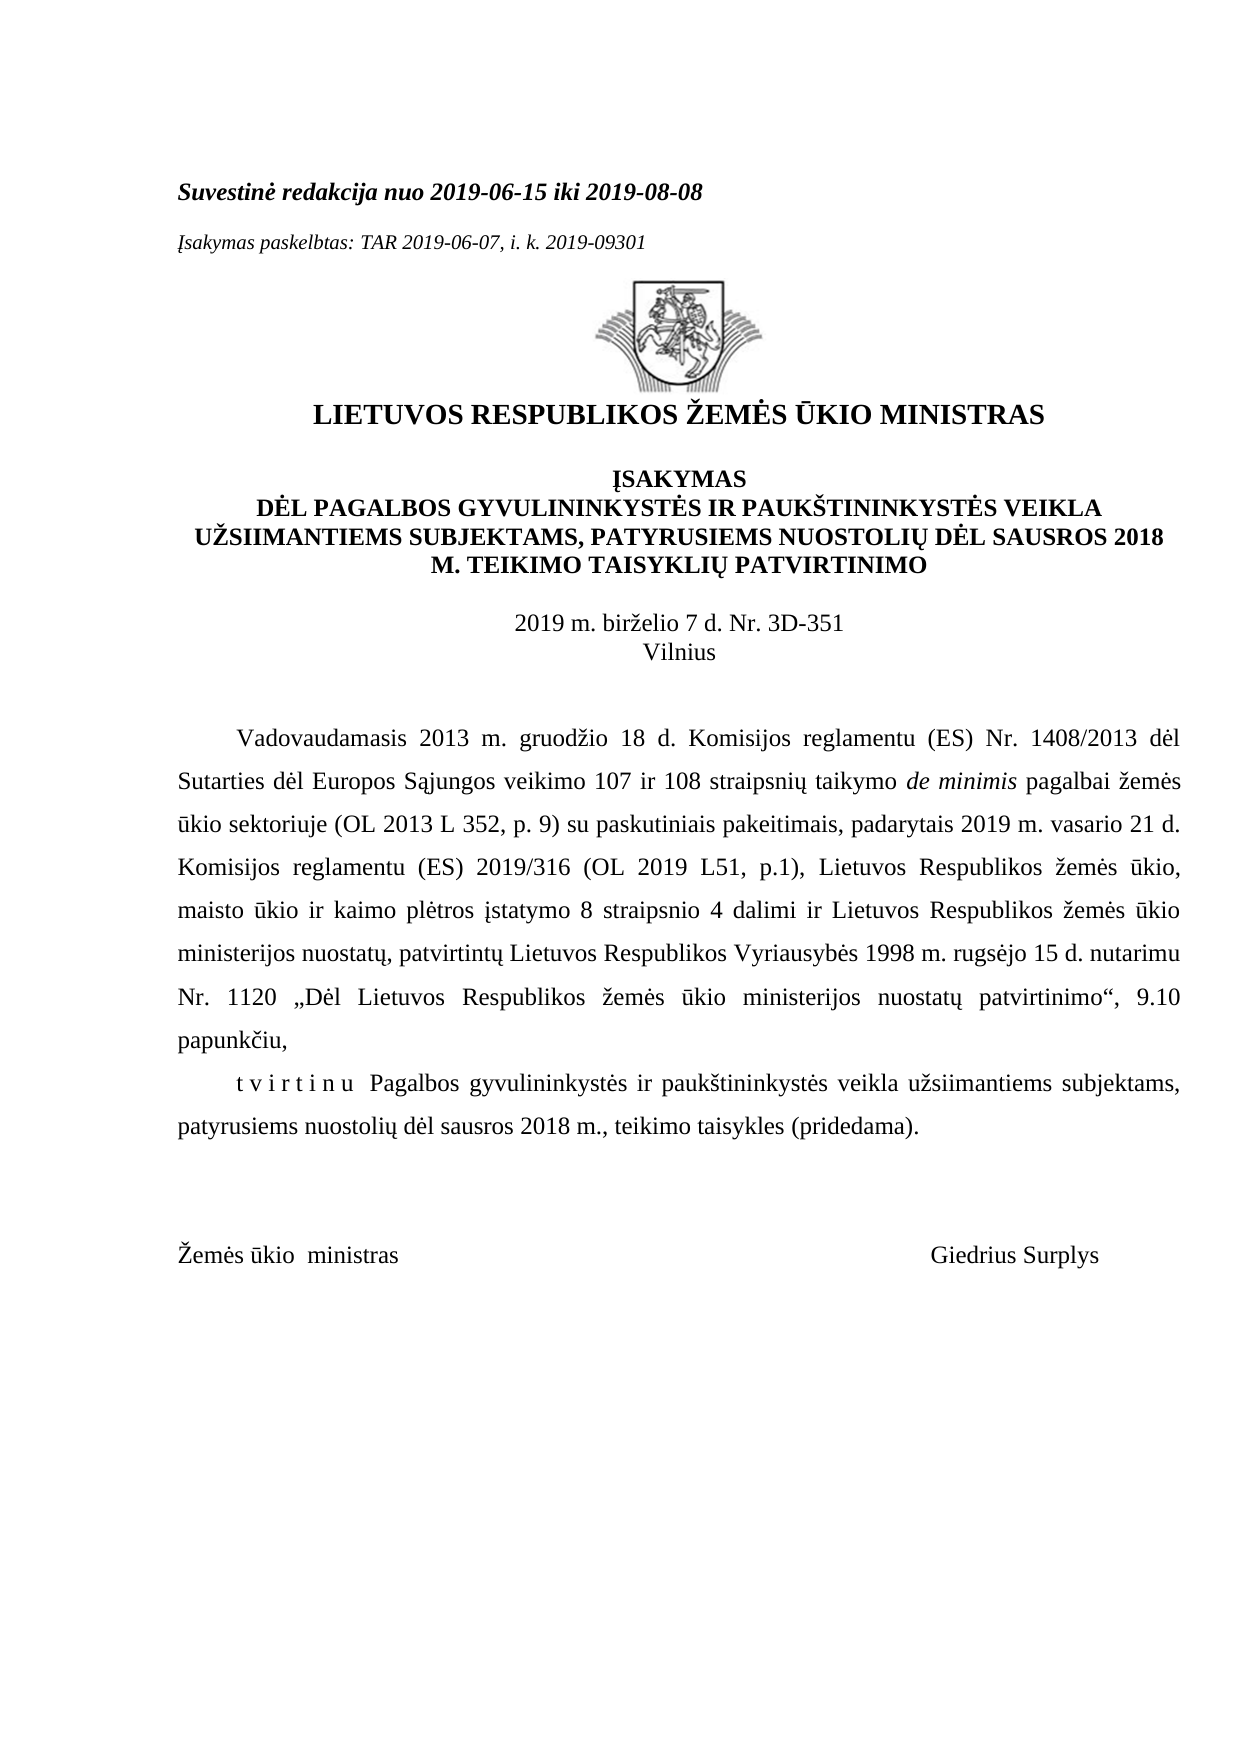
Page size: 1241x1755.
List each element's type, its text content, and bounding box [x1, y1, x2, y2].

text ĮSAKYMAS [177, 464, 1181, 493]
text Dėl pagalbos gyvulininkystės ir paukštininkystės veikla užsiimantiems subjektams, patyrusiems nuostolių dėl sausros 2018 m. teikimo taisyklių patvirtinimo [177, 493, 1181, 579]
text Suvestinė redakcija nuo 2019-06-15 iki 2019-08-08 [177, 177, 1181, 206]
text Įsakymas paskelbtas: TAR 2019-06-07, i. k. 2019-09301 [177, 230, 1181, 254]
text Vadovaudamasis 2013 m. gruodžio 18 d. Komisijos reglamentu (ES) Nr. 1408/2013 dėl Sutarties dėl Europos Sąjungos veikimo 107 ir 108 straipsnių taikymo de minimis pagalbai žemės ūkio sektoriuje (OL 2013 L 352, p. 9) su paskutiniais pakeitimais, padarytais 2019 m. vasario 21 d. Komisijos reglamentu (ES) 2019/316 (OL 2019 L51, p.1), Lietuvos Respublikos žemės ūkio, maisto ūkio ir kaimo plėtros įstatymo 8 straipsnio 4 dalimi ir Lietuvos Respublikos žemės ūkio ministerijos nuostatų, patvirtintų Lietuvos Respublikos Vyriausybės 1998 m. rugsėjo 15 d. nutarimu Nr. 1120 „Dėl Lietuvos Respublikos žemės ūkio ministerijos nuostatų patvirtinimo“, 9.10 papunkčiu, [177, 723, 1181, 1053]
text Žemės ūkio ministras Giedrius Surplys [177, 1240, 1181, 1269]
text tvirtinu Pagalbos gyvulininkystės ir paukštininkystės veikla užsiimantiems subjektams, patyrusiems nuostolių dėl sausros 2018 m., teikimo taisykles (pridedama). [177, 1068, 1181, 1140]
text 2019 m. birželio 7 d. Nr. 3D-351 [177, 608, 1181, 637]
text Vilnius [177, 637, 1181, 665]
text LIETUVOS RESPUBLIKOS ŽEMĖS ŪKIO MINISTRAS [177, 397, 1181, 431]
